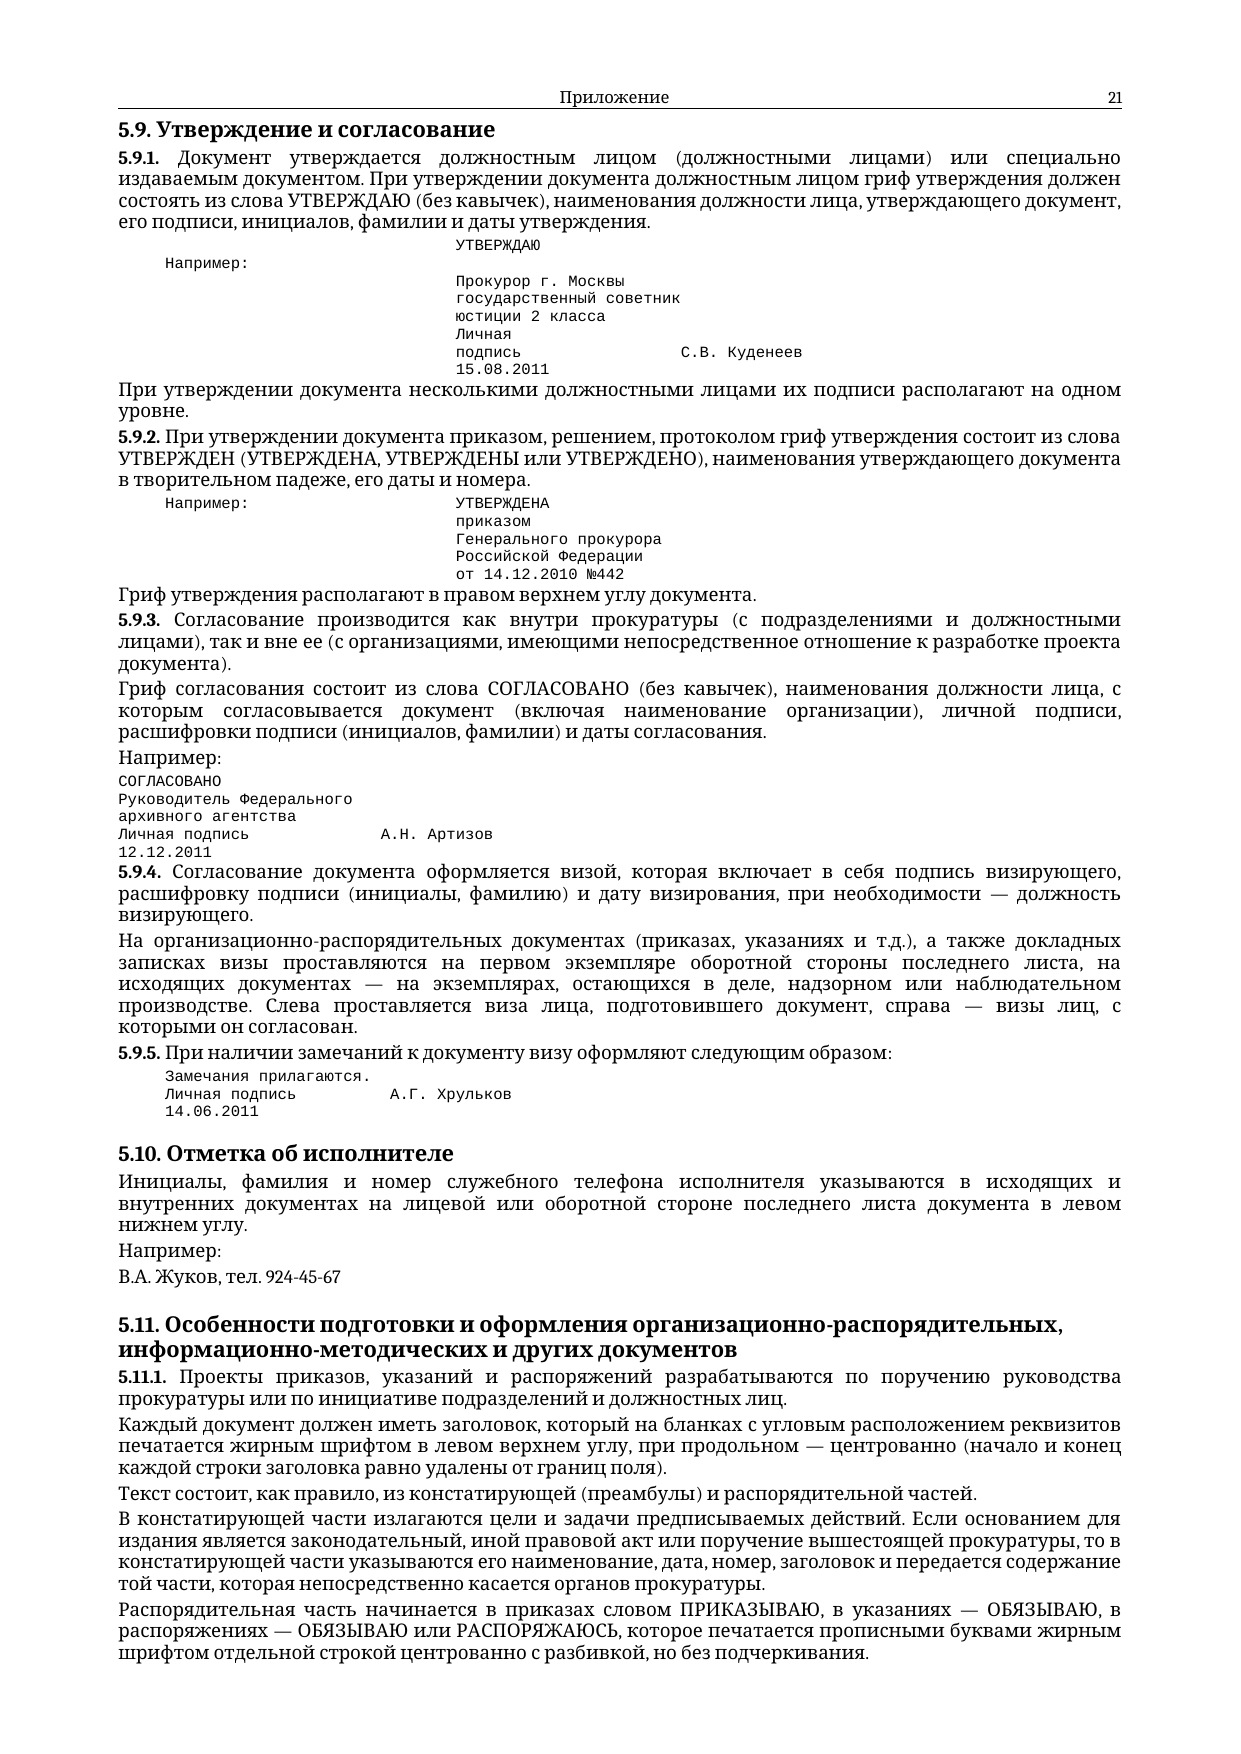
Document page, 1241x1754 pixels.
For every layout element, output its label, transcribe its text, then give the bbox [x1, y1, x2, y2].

text приказом [118, 513, 1122, 531]
text Текст состоит, как правило, из констатирующей (преамбулы) и распорядительной частей. [118, 1483, 1122, 1505]
text Инициалы, фамилия и номер служебного телефона исполнителя указываются в исходящих и внутренних документах на лицевой или оборотной стороне последнего листа документа в левом нижнем углу. [118, 1172, 1122, 1236]
text подпись С.В. Куденеев [118, 344, 1122, 362]
text Например: [118, 748, 1122, 769]
text 5.9.3. Согласование производится как внутри прокуратуры (с подразделениями и должностными лицами), так и вне ее (с организациями, имеющими непосредственное отношение к разработке проекта документа). [118, 610, 1122, 674]
subtitle 5.10. Отметка об исполнителе [118, 1142, 1122, 1167]
text Например: УТВЕРЖДЕНА [118, 496, 1122, 513]
text архивного агентства [118, 809, 1122, 826]
text 15.08.2011 [118, 362, 1122, 379]
text юстиции 2 класса [118, 309, 1122, 326]
text Генерального прокурора [118, 531, 1122, 549]
text Распорядительная часть начинается в приказах словом ПРИКАЗЫВАЮ, в указаниях — ОБЯЗЫВАЮ, в распоряжениях — ОБЯЗЫВАЮ или РАСПОРЯЖАЮСЬ, которое печатается прописными буквами жирным шрифтом отдельной строкой центрованно с разбивкой, но без подчеркивания. [118, 1599, 1122, 1664]
subtitle 5.9. Утверждение и согласование [118, 118, 1122, 143]
text УТВЕРЖДАЮ [118, 238, 1122, 256]
text 5.9.2. При утверждении документа приказом, решением, протоколом гриф утверждения состоит из слова УТВЕРЖДЕН (УТВЕРЖДЕНА, УТВЕРЖДЕНЫ или УТВЕРЖДЕНО), наименования утверждающего документа в творительном падеже, его даты и номера. [118, 427, 1122, 491]
text При утверждении документа несколькими должностными лицами их подписи располагают на одном уровне. [118, 379, 1122, 423]
text В констатирующей части излагаются цели и задачи предписываемых действий. Если основанием для издания является законодательный, иной правовой акт или поручение вышестоящей прокуратуры, то в констатирующей части указываются его наименование, дата, номер, заголовок и передается содержание той части, которая непосредственно касается органов прокуратуры. [118, 1509, 1122, 1595]
text Замечания прилагаются. [118, 1068, 1122, 1086]
text Гриф согласования состоит из слова СОГЛАСОВАНО (без кавычек), наименования должности лица, с которым согласовывается документ (включая наименование организации), личной подписи, расшифровки подписи (инициалов, фамилии) и даты согласования. [118, 679, 1122, 743]
subtitle 5.11. Особенности подготовки и оформления организационно-распорядительных, информационно-методических и других документов [118, 1312, 1122, 1363]
text 5.9.1. Документ утверждается должностным лицом (должностными лицами) или специально издаваемым документом. При утверждении документа должностным лицом гриф утверждения должен состоять из слова УТВЕРЖДАЮ (без кавычек), наименования должности лица, утверждающего документ, его подписи, инициалов, фамилии и даты утверждения. [118, 147, 1122, 234]
text государственный советник [118, 291, 1122, 309]
text 12.12.2011 [118, 844, 1122, 862]
text Личная подпись А.Г. Хрульков [118, 1086, 1122, 1104]
text 5.9.4. Согласование документа оформляется визой, которая включает в себя подпись визирующего, расшифровку подписи (инициалы, фамилию) и дату визирования, при необходимости — должность визирующего. [118, 862, 1122, 927]
text На организационно-распорядительных документах (приказах, указаниях и т.д.), а также докладных записках визы проставляются на первом экземпляре оборотной стороны последнего листа, на исходящих документах — на экземплярах, остающихся в деле, надзорном или наблюдательном производстве. Слева проставляется виза лица, подготовившего документ, справа — визы лиц, с которыми он согласован. [118, 931, 1122, 1038]
text Гриф утверждения располагают в правом верхнем углу документа. [118, 584, 1122, 606]
text от 14.12.2010 №442 [118, 566, 1122, 584]
text Руководитель Федерального [118, 791, 1122, 809]
text 5.11.1. Проекты приказов, указаний и распоряжений разрабатываются по поручению руководства прокуратуры или по инициативе подразделений и должностных лиц. [118, 1367, 1122, 1410]
text Каждый документ должен иметь заголовок, который на бланках с угловым расположением реквизитов печатается жирным шрифтом в левом верхнем углу, при продольном — центрованно (начало и конец каждой строки заголовка равно удалены от границ поля). [118, 1414, 1122, 1479]
text Личная подпись А.Н. Артизов [118, 826, 1122, 844]
text СОГЛАСОВАНО [118, 773, 1122, 791]
text Например: [118, 256, 1122, 273]
text В.А. Жуков, тел. 924-45-67 [118, 1266, 1122, 1288]
text Например: [118, 1240, 1122, 1262]
text Российской Федерации [118, 549, 1122, 566]
text Прокурор г. Москвы [118, 273, 1122, 291]
text 5.9.5. При наличии замечаний к документу визу оформляют следующим образом: [118, 1043, 1122, 1064]
text Личная [118, 326, 1122, 344]
text 14.06.2011 [118, 1104, 1122, 1122]
